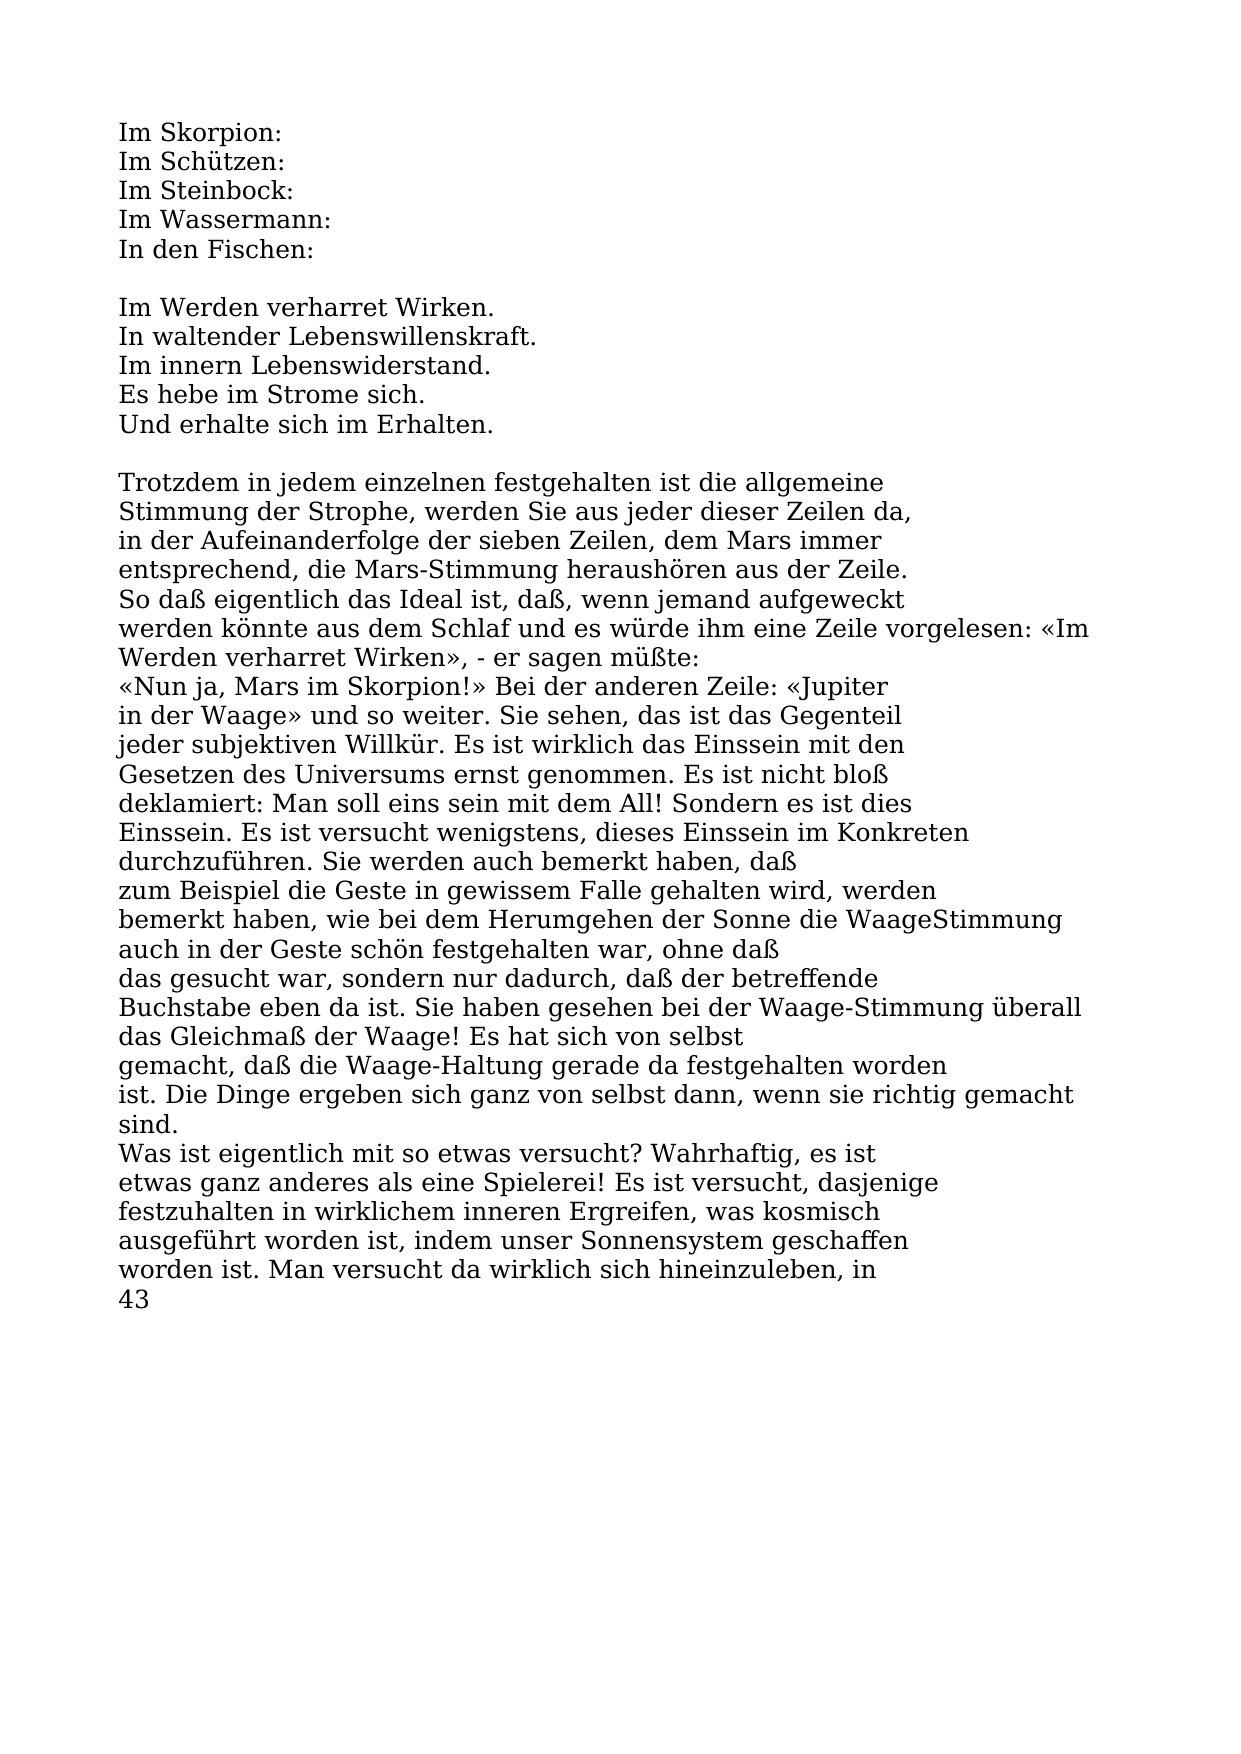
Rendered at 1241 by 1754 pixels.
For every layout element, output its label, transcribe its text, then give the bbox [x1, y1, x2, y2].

text Stimmung der Strophe, werden Sie aus jeder dieser Zeilen da, [118, 497, 1122, 526]
text Im Schützen: [118, 147, 1122, 176]
text Im Steinbock: [118, 176, 1122, 206]
text in der Waage» und so weiter. Sie sehen, das ist das Gegenteil [118, 701, 1122, 731]
text «Nun ja, Mars im Skorpion!» Bei der anderen Zeile: «Jupiter [118, 672, 1122, 701]
text entsprechend, die Mars-Stimmung heraushören aus der Zeile. [118, 556, 1122, 585]
text in der Aufeinanderfolge der sieben Zeilen, dem Mars immer [118, 526, 1122, 556]
text In den Fischen: [118, 235, 1122, 264]
text ausgeführt worden ist, indem unser Sonnensystem geschaffen [118, 1226, 1122, 1256]
text deklamiert: Man soll eins sein mit dem All! Sondern es ist dies [118, 789, 1122, 818]
text werden könnte aus dem Schlaf und es würde ihm eine Zeile vorgelesen: «Im Werden verharret Wirken», - er sagen müßte: [118, 614, 1122, 672]
text Im Skorpion: [118, 118, 1122, 147]
text das gesucht war, sondern nur dadurch, daß der betreffende [118, 964, 1122, 993]
text Trotzdem in jedem einzelnen festgehalten ist die allgemeine [118, 468, 1122, 497]
text Buchstabe eben da ist. Sie haben gesehen bei der Waage-Stimmung überall das Gleichmaß der Waage! Es hat sich von selbst [118, 993, 1122, 1051]
text bemerkt haben, wie bei dem Herumgehen der Sonne die WaageStimmung auch in der Geste schön festgehalten war, ohne daß [118, 906, 1122, 964]
text worden ist. Man versucht da wirklich sich hineinzuleben, in [118, 1256, 1122, 1285]
text In waltender Lebenswillenskraft. [118, 322, 1122, 351]
text ist. Die Dinge ergeben sich ganz von selbst dann, wenn sie richtig gemacht sind. [118, 1081, 1122, 1139]
text 43 [118, 1285, 1122, 1314]
text festzuhalten in wirklichem inneren Ergreifen, was kosmisch [118, 1197, 1122, 1226]
text Was ist eigentlich mit so etwas versucht? Wahrhaftig, es ist [118, 1139, 1122, 1168]
text Einssein. Es ist versucht wenigstens, dieses Einssein im Konkreten durchzuführen. Sie werden auch bemerkt haben, daß [118, 818, 1122, 876]
text zum Beispiel die Geste in gewissem Falle gehalten wird, werden [118, 876, 1122, 906]
text Im innern Lebenswiderstand. [118, 351, 1122, 381]
text Im Wassermann: [118, 206, 1122, 235]
text Gesetzen des Universums ernst genommen. Es ist nicht bloß [118, 760, 1122, 789]
text jeder subjektiven Willkür. Es ist wirklich das Einssein mit den [118, 731, 1122, 760]
text Und erhalte sich im Erhalten. [118, 410, 1122, 439]
text So daß eigentlich das Ideal ist, daß, wenn jemand aufgeweckt [118, 585, 1122, 614]
text Es hebe im Strome sich. [118, 381, 1122, 410]
text etwas ganz anderes als eine Spielerei! Es ist versucht, dasjenige [118, 1168, 1122, 1197]
text gemacht, daß die Waage-Haltung gerade da festgehalten worden [118, 1051, 1122, 1081]
text Im Werden verharret Wirken. [118, 293, 1122, 322]
